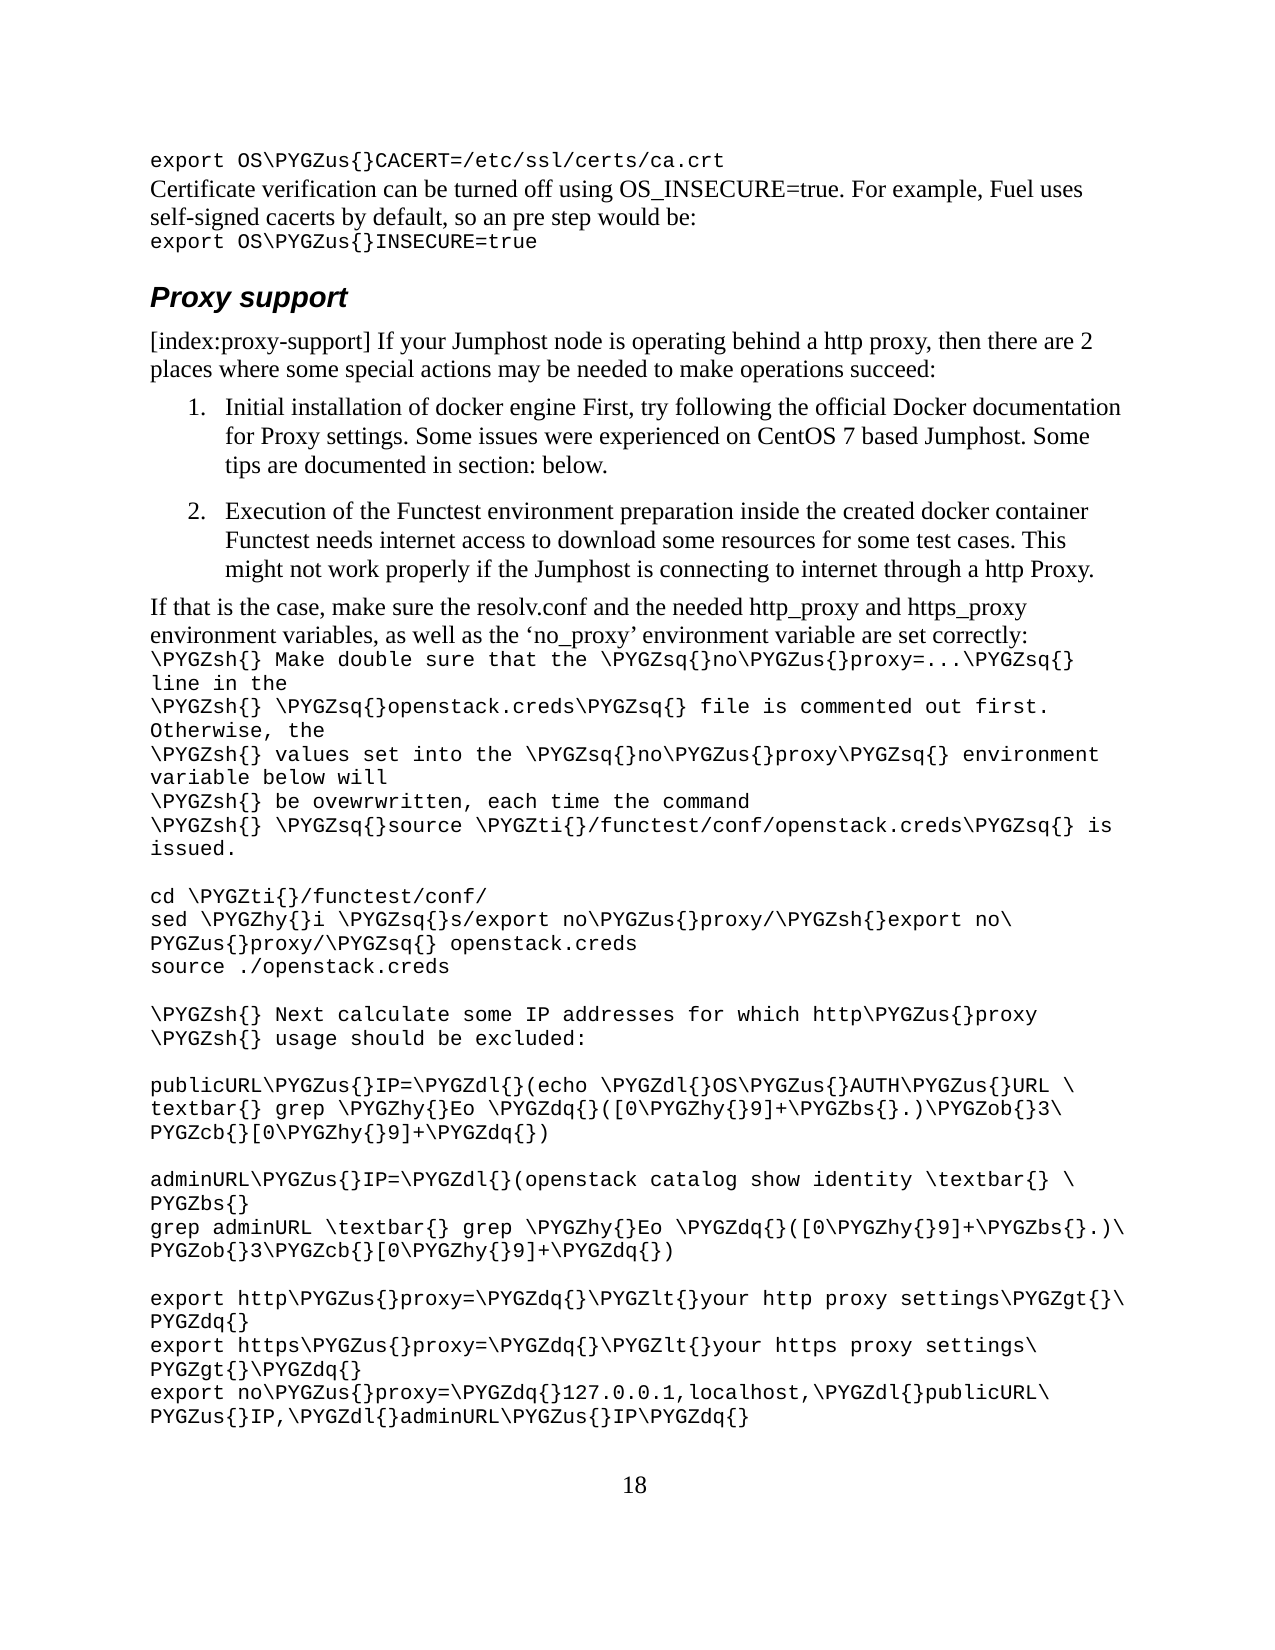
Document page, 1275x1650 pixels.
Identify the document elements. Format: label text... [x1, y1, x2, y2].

text grep adminURL \textbar{} grep \PYGZhy{}Eo \PYGZdq{}([0\PYGZhy{}9]+\PYGZbs{}.)\PYGZob{}3\PYGZcb{}[0\PYGZhy{}9]+\PYGZdq{}) [150, 1217, 1125, 1264]
text publicURL\PYGZus{}IP=\PYGZdl{}(echo \PYGZdl{}OS\PYGZus{}AUTH\PYGZus{}URL \textbar{} grep \PYGZhy{}Eo \PYGZdq{}([0\PYGZhy{}9]+\PYGZbs{}.)\PYGZob{}3\PYGZcb{}[0\PYGZhy{}9]+\PYGZdq{}) [150, 1075, 1125, 1146]
list Initial installation of docker engine First, try following the official Docker documentation for Proxy settings. Some issues were experienced on CentOS 7 based Jumphost. Some tips are documented in section: below. [187, 392, 1125, 478]
text cd \PYGZti{}/functest/conf/ [150, 886, 1125, 909]
text \PYGZsh{} Make double sure that the \PYGZsq{}no\PYGZus{}proxy=...\PYGZsq{} line in the [150, 649, 1125, 696]
text \PYGZsh{} \PYGZsq{}source \PYGZti{}/functest/conf/openstack.creds\PYGZsq{} is issued. [150, 815, 1125, 862]
list Execution of the Functest environment preparation inside the created docker container Functest needs internet access to download some resources for some test cases. This might not work properly if the Jumphost is connecting to internet through a http Proxy. [187, 496, 1125, 583]
text \PYGZsh{} usage should be excluded: [150, 1027, 1125, 1051]
text source ./openstack.creds [150, 957, 1125, 980]
text \PYGZsh{} values set into the \PYGZsq{}no\PYGZus{}proxy\PYGZsq{} environment variable below will [150, 744, 1125, 791]
text Certificate verification can be turned off using OS_INSECURE=true. For example, Fuel uses self-signed cacerts by default, so an pre step would be: [150, 174, 1125, 231]
text \PYGZsh{} Next calculate some IP addresses for which http\PYGZus{}proxy [150, 1004, 1125, 1027]
text sed \PYGZhy{}i \PYGZsq{}s/export no\PYGZus{}proxy/\PYGZsh{}export no\PYGZus{}proxy/\PYGZsq{} openstack.creds [150, 909, 1125, 957]
text \PYGZsh{} be ovewrwritten, each time the command [150, 791, 1125, 815]
text export no\PYGZus{}proxy=\PYGZdq{}127.0.0.1,localhost,\PYGZdl{}publicURL\PYGZus{}IP,\PYGZdl{}adminURL\PYGZus{}IP\PYGZdq{} [150, 1382, 1125, 1429]
text \PYGZsh{} \PYGZsq{}openstack.creds\PYGZsq{} file is commented out first. Otherwise, the [150, 696, 1125, 744]
subtitle Proxy support [150, 280, 1125, 313]
text export https\PYGZus{}proxy=\PYGZdq{}\PYGZlt{}your https proxy settings\PYGZgt{}\PYGZdq{} [150, 1335, 1125, 1382]
text If that is the case, make sure the resolv.conf and the needed http_proxy and https_proxy environment variables, as well as the ‘no_proxy’ environment variable are set correctly: [150, 592, 1125, 649]
text export OS\PYGZus{}INSECURE=true [150, 231, 1125, 255]
text export OS\PYGZus{}CACERT=/etc/ssl/certs/ca.crt [150, 150, 1125, 174]
text export http\PYGZus{}proxy=\PYGZdq{}\PYGZlt{}your http proxy settings\PYGZgt{}\PYGZdq{} [150, 1288, 1125, 1335]
text adminURL\PYGZus{}IP=\PYGZdl{}(openstack catalog show identity \textbar{} \PYGZbs{} [150, 1169, 1125, 1217]
text [index:proxy-support] If your Jumphost node is operating behind a http proxy, then there are 2 places where some special actions may be needed to make operations succeed: [150, 326, 1125, 383]
